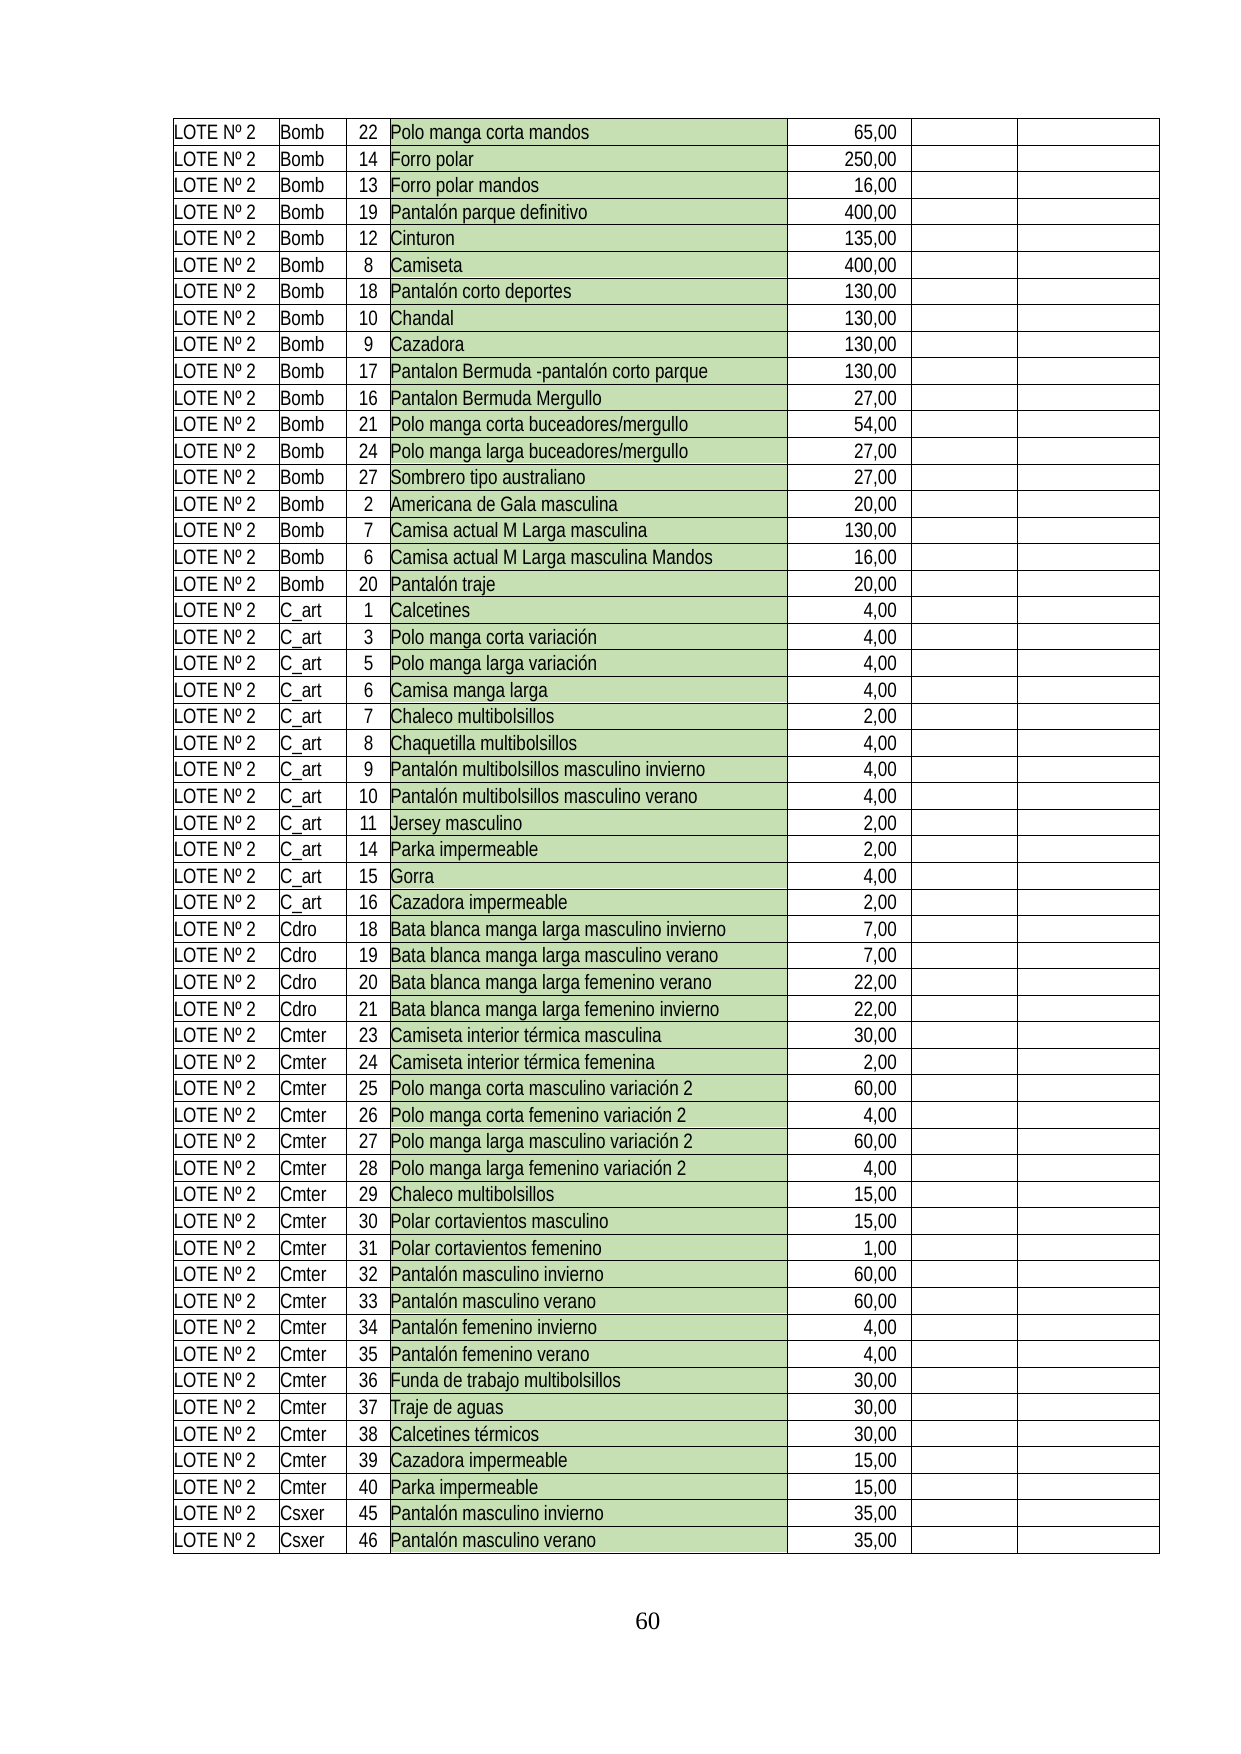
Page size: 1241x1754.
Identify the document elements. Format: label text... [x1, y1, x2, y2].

table_cell Cazadora impermeable [391, 890, 787, 915]
table_cell [912, 810, 1017, 835]
table_cell 30,00 [788, 1394, 911, 1420]
table_cell LOTE Nº 2 [174, 438, 279, 463]
table_cell Americana de Gala masculina [391, 491, 787, 517]
table_cell [912, 1527, 1017, 1552]
table_cell LOTE Nº 2 [174, 1075, 279, 1101]
table_cell C_art [280, 890, 346, 915]
table_cell [1018, 1341, 1159, 1367]
table_cell Csxer [280, 1500, 346, 1526]
table_cell [1018, 1288, 1159, 1313]
table_cell LOTE Nº 2 [174, 996, 279, 1021]
table_cell [1018, 863, 1159, 888]
table_cell Polar cortavientos femenino [391, 1235, 787, 1260]
table_cell [1018, 1315, 1159, 1340]
table_cell 4,00 [788, 1341, 911, 1367]
table_cell 60,00 [788, 1288, 911, 1313]
table_cell Cmter [280, 1421, 346, 1446]
table_cell [1018, 1500, 1159, 1526]
table_cell Cmter [280, 1182, 346, 1207]
table_cell LOTE Nº 2 [174, 1394, 279, 1420]
table_cell [1018, 225, 1159, 251]
table_cell Jersey masculino [391, 810, 787, 835]
table_cell 60,00 [788, 1261, 911, 1287]
table_cell 22,00 [788, 969, 911, 995]
table_cell Traje de aguas [391, 1394, 787, 1420]
table_cell Chaquetilla multibolsillos [391, 730, 787, 756]
table_cell Bomb [280, 119, 346, 145]
table_cell 45 [347, 1500, 390, 1526]
table_cell Calcetines térmicos [391, 1421, 787, 1446]
table_cell [912, 465, 1017, 490]
table_cell LOTE Nº 2 [174, 943, 279, 968]
table_cell 27 [347, 1129, 390, 1154]
table_cell [912, 704, 1017, 729]
table_cell LOTE Nº 2 [174, 1208, 279, 1234]
table_cell Bomb [280, 571, 346, 596]
table_cell [912, 518, 1017, 543]
table_cell [1018, 1394, 1159, 1420]
table_cell C_art [280, 863, 346, 888]
table_cell 16,00 [788, 544, 911, 570]
table_cell Polo manga corta buceadores/mergullo [391, 411, 787, 437]
table_cell [912, 172, 1017, 198]
table_cell 4,00 [788, 650, 911, 676]
table_cell 2,00 [788, 890, 911, 915]
table_cell LOTE Nº 2 [174, 1049, 279, 1074]
table_cell Bata blanca manga larga femenino verano [391, 969, 787, 995]
table_cell C_art [280, 730, 346, 756]
table_cell Bata blanca manga larga masculino verano [391, 943, 787, 968]
table_cell Bomb [280, 385, 346, 410]
table_cell Bomb [280, 305, 346, 331]
table_cell [912, 1474, 1017, 1499]
table_cell Polo manga corta mandos [391, 119, 787, 145]
table_cell [912, 1315, 1017, 1340]
table_cell [912, 1049, 1017, 1074]
table_cell [912, 358, 1017, 384]
table_cell Funda de trabajo multibolsillos [391, 1368, 787, 1393]
table_cell 16 [347, 890, 390, 915]
table_cell 19 [347, 943, 390, 968]
table_cell [912, 1022, 1017, 1048]
table_cell 38 [347, 1421, 390, 1446]
table_cell LOTE Nº 2 [174, 1182, 279, 1207]
table_cell [912, 491, 1017, 517]
table_cell Polo manga larga buceadores/mergullo [391, 438, 787, 463]
table_cell 25 [347, 1075, 390, 1101]
table_cell 27,00 [788, 438, 911, 463]
table_cell Pantalón masculino invierno [391, 1261, 787, 1287]
table_cell [912, 1500, 1017, 1526]
table_cell 8 [347, 252, 390, 277]
table_cell LOTE Nº 2 [174, 1527, 279, 1552]
table_cell [912, 1075, 1017, 1101]
table_cell Pantalón masculino invierno [391, 1500, 787, 1526]
table_cell LOTE Nº 2 [174, 385, 279, 410]
table_cell Bomb [280, 332, 346, 357]
table_cell 24 [347, 1049, 390, 1074]
table_cell [912, 571, 1017, 596]
table_cell 1,00 [788, 1235, 911, 1260]
table_cell [1018, 119, 1159, 145]
table_cell [912, 783, 1017, 809]
table_cell Parka impermeable [391, 1474, 787, 1499]
table_cell 7,00 [788, 916, 911, 942]
table_cell Csxer [280, 1527, 346, 1552]
table_cell [912, 225, 1017, 251]
table_cell 27,00 [788, 465, 911, 490]
table_cell LOTE Nº 2 [174, 146, 279, 171]
table_cell Chandal [391, 305, 787, 331]
table_cell [1018, 1447, 1159, 1473]
table_cell [912, 597, 1017, 623]
table_cell [1018, 1235, 1159, 1260]
table_cell [1018, 1527, 1159, 1552]
table_cell 4,00 [788, 597, 911, 623]
table_cell LOTE Nº 2 [174, 1129, 279, 1154]
table_cell Sombrero tipo australiano [391, 465, 787, 490]
table_cell C_art [280, 704, 346, 729]
table_cell LOTE Nº 2 [174, 597, 279, 623]
table_cell Camisa actual M Larga masculina [391, 518, 787, 543]
table_cell [1018, 411, 1159, 437]
table_cell 20 [347, 571, 390, 596]
table_cell Bomb [280, 172, 346, 198]
table_cell Forro polar [391, 146, 787, 171]
table_cell 18 [347, 279, 390, 304]
table_cell 35,00 [788, 1500, 911, 1526]
table_cell [912, 199, 1017, 224]
table_cell [1018, 783, 1159, 809]
table_cell [912, 757, 1017, 782]
table_cell 130,00 [788, 518, 911, 543]
table_cell Cmter [280, 1129, 346, 1154]
table_cell [912, 1129, 1017, 1154]
table_cell [912, 146, 1017, 171]
table_cell 7 [347, 704, 390, 729]
table_cell Cmter [280, 1235, 346, 1260]
table_cell [912, 1235, 1017, 1260]
table_cell [1018, 996, 1159, 1021]
table_cell LOTE Nº 2 [174, 199, 279, 224]
table_cell LOTE Nº 2 [174, 225, 279, 251]
table_cell Pantalón masculino verano [391, 1527, 787, 1552]
table_cell LOTE Nº 2 [174, 1447, 279, 1473]
table_cell [1018, 1368, 1159, 1393]
table_cell Pantalón corto deportes [391, 279, 787, 304]
table_cell 23 [347, 1022, 390, 1048]
table_cell LOTE Nº 2 [174, 757, 279, 782]
table_cell LOTE Nº 2 [174, 1288, 279, 1313]
table_cell 19 [347, 199, 390, 224]
table_cell LOTE Nº 2 [174, 465, 279, 490]
table_cell [1018, 252, 1159, 277]
table_cell LOTE Nº 2 [174, 1341, 279, 1367]
table_cell [1018, 385, 1159, 410]
table_cell 7 [347, 518, 390, 543]
table_cell 11 [347, 810, 390, 835]
table_cell LOTE Nº 2 [174, 358, 279, 384]
table_cell [912, 1155, 1017, 1181]
table_cell Bomb [280, 199, 346, 224]
table_cell 1 [347, 597, 390, 623]
table_cell Bomb [280, 146, 346, 171]
table_cell 22 [347, 119, 390, 145]
table_cell LOTE Nº 2 [174, 1022, 279, 1048]
table_cell LOTE Nº 2 [174, 1315, 279, 1340]
table_cell [1018, 1129, 1159, 1154]
table_cell Camiseta interior térmica masculina [391, 1022, 787, 1048]
table_cell LOTE Nº 2 [174, 1368, 279, 1393]
table_cell 20,00 [788, 571, 911, 596]
table_cell Polo manga corta masculino variación 2 [391, 1075, 787, 1101]
table_cell LOTE Nº 2 [174, 518, 279, 543]
table_cell 30,00 [788, 1421, 911, 1446]
table_cell LOTE Nº 2 [174, 1102, 279, 1127]
table_cell 31 [347, 1235, 390, 1260]
table_cell 4,00 [788, 1315, 911, 1340]
table_cell Camisa actual M Larga masculina Mandos [391, 544, 787, 570]
table_cell [1018, 491, 1159, 517]
table_cell 6 [347, 544, 390, 570]
table_cell [1018, 1474, 1159, 1499]
table_cell 250,00 [788, 146, 911, 171]
table_cell Parka impermeable [391, 836, 787, 862]
table_cell 33 [347, 1288, 390, 1313]
table_cell Bomb [280, 544, 346, 570]
table_cell [1018, 1421, 1159, 1446]
table_cell 36 [347, 1368, 390, 1393]
table_cell 24 [347, 438, 390, 463]
table_cell LOTE Nº 2 [174, 863, 279, 888]
table_cell [1018, 332, 1159, 357]
table_cell 14 [347, 836, 390, 862]
table_cell 17 [347, 358, 390, 384]
table_cell [1018, 969, 1159, 995]
table_cell LOTE Nº 2 [174, 279, 279, 304]
table_cell [1018, 1208, 1159, 1234]
table_cell Cazadora [391, 332, 787, 357]
table_cell LOTE Nº 2 [174, 332, 279, 357]
table_cell 400,00 [788, 199, 911, 224]
table_cell Camiseta [391, 252, 787, 277]
table_cell Cmter [280, 1368, 346, 1393]
table_cell [912, 411, 1017, 437]
table_cell LOTE Nº 2 [174, 491, 279, 517]
table_cell 32 [347, 1261, 390, 1287]
table_cell 7,00 [788, 943, 911, 968]
table_cell Forro polar mandos [391, 172, 787, 198]
table_cell LOTE Nº 2 [174, 411, 279, 437]
table_cell Bomb [280, 358, 346, 384]
table_cell [912, 1208, 1017, 1234]
table_cell [912, 677, 1017, 702]
table_cell Polo manga larga masculino variación 2 [391, 1129, 787, 1154]
table_cell 39 [347, 1447, 390, 1473]
table_cell [912, 624, 1017, 649]
table_cell 10 [347, 783, 390, 809]
table_cell [1018, 199, 1159, 224]
table_cell Cmter [280, 1315, 346, 1340]
table_cell [1018, 624, 1159, 649]
table_cell 130,00 [788, 358, 911, 384]
table_cell LOTE Nº 2 [174, 1474, 279, 1499]
table_cell [1018, 757, 1159, 782]
table_cell C_art [280, 810, 346, 835]
table_cell LOTE Nº 2 [174, 119, 279, 145]
table_cell C_art [280, 836, 346, 862]
table_cell [1018, 279, 1159, 304]
table_cell 54,00 [788, 411, 911, 437]
table_cell LOTE Nº 2 [174, 916, 279, 942]
table_cell [1018, 172, 1159, 198]
table_cell 400,00 [788, 252, 911, 277]
table_cell Bata blanca manga larga masculino invierno [391, 916, 787, 942]
table_cell 21 [347, 996, 390, 1021]
table_cell Cmter [280, 1022, 346, 1048]
table_cell Cinturon [391, 225, 787, 251]
table_cell LOTE Nº 2 [174, 650, 279, 676]
table_cell 9 [347, 757, 390, 782]
table_cell Bomb [280, 465, 346, 490]
table_cell 60,00 [788, 1129, 911, 1154]
table_cell [912, 1341, 1017, 1367]
table_cell 16,00 [788, 172, 911, 198]
table_cell 2 [347, 491, 390, 517]
table_cell 20,00 [788, 491, 911, 517]
table_cell 4,00 [788, 863, 911, 888]
table_cell 26 [347, 1102, 390, 1127]
table_cell [1018, 1155, 1159, 1181]
table_cell Cmter [280, 1049, 346, 1074]
table_cell 9 [347, 332, 390, 357]
table_cell 2,00 [788, 1049, 911, 1074]
table_cell [912, 890, 1017, 915]
table_cell [912, 544, 1017, 570]
table_cell 34 [347, 1315, 390, 1340]
table_cell Bata blanca manga larga femenino invierno [391, 996, 787, 1021]
table_cell 12 [347, 225, 390, 251]
table_cell [1018, 730, 1159, 756]
table_cell LOTE Nº 2 [174, 252, 279, 277]
table_cell Bomb [280, 252, 346, 277]
table_cell [912, 1182, 1017, 1207]
table_cell [1018, 1022, 1159, 1048]
table_cell [912, 332, 1017, 357]
table_cell 46 [347, 1527, 390, 1552]
table_cell [912, 1288, 1017, 1313]
table_cell [912, 385, 1017, 410]
table_cell Pantalón parque definitivo [391, 199, 787, 224]
table_cell 13 [347, 172, 390, 198]
table_cell LOTE Nº 2 [174, 1421, 279, 1446]
table_cell [1018, 1182, 1159, 1207]
table_cell Pantalón traje [391, 571, 787, 596]
table_cell 4,00 [788, 624, 911, 649]
table_cell LOTE Nº 2 [174, 544, 279, 570]
table_cell Bomb [280, 279, 346, 304]
table_cell Cmter [280, 1394, 346, 1420]
table_cell Bomb [280, 438, 346, 463]
table_cell C_art [280, 783, 346, 809]
table_cell 4,00 [788, 730, 911, 756]
table_cell [912, 438, 1017, 463]
table_cell 20 [347, 969, 390, 995]
table_cell Pantalón multibolsillos masculino invierno [391, 757, 787, 782]
table_cell Pantalón masculino verano [391, 1288, 787, 1313]
table_cell Cmter [280, 1075, 346, 1101]
table_cell 4,00 [788, 677, 911, 702]
table_cell Cazadora impermeable [391, 1447, 787, 1473]
table_cell Bomb [280, 411, 346, 437]
table_cell 30,00 [788, 1368, 911, 1393]
table_cell [1018, 146, 1159, 171]
table_cell [1018, 1049, 1159, 1074]
table_cell Pantalon Bermuda -pantalón corto parque [391, 358, 787, 384]
table_cell LOTE Nº 2 [174, 172, 279, 198]
table_cell 2,00 [788, 810, 911, 835]
table_cell [1018, 836, 1159, 862]
table_cell [1018, 465, 1159, 490]
table_cell 14 [347, 146, 390, 171]
table_cell LOTE Nº 2 [174, 810, 279, 835]
table_cell [912, 916, 1017, 942]
table_cell 40 [347, 1474, 390, 1499]
table_cell 65,00 [788, 119, 911, 145]
table_cell [1018, 650, 1159, 676]
table_cell [912, 863, 1017, 888]
table_cell 4,00 [788, 757, 911, 782]
table_cell 4,00 [788, 1155, 911, 1181]
table_cell Polo manga corta variación [391, 624, 787, 649]
table_cell 27 [347, 465, 390, 490]
table_cell Cmter [280, 1155, 346, 1181]
table_cell C_art [280, 597, 346, 623]
table_cell [1018, 358, 1159, 384]
table_cell [912, 1421, 1017, 1446]
table_cell [912, 836, 1017, 862]
table_cell [912, 1102, 1017, 1127]
table_cell [1018, 916, 1159, 942]
table_cell LOTE Nº 2 [174, 783, 279, 809]
table_cell LOTE Nº 2 [174, 730, 279, 756]
table_cell LOTE Nº 2 [174, 890, 279, 915]
table_cell Gorra [391, 863, 787, 888]
table_cell Cmter [280, 1288, 346, 1313]
table_cell 15,00 [788, 1182, 911, 1207]
table_cell 35,00 [788, 1527, 911, 1552]
table_cell 21 [347, 411, 390, 437]
table_cell [912, 1261, 1017, 1287]
table_cell 5 [347, 650, 390, 676]
table_cell [912, 943, 1017, 968]
table_cell [1018, 943, 1159, 968]
table_cell 60,00 [788, 1075, 911, 1101]
table_cell 18 [347, 916, 390, 942]
table_cell Cdro [280, 916, 346, 942]
table_cell LOTE Nº 2 [174, 305, 279, 331]
table_cell C_art [280, 624, 346, 649]
table_cell [1018, 704, 1159, 729]
table_cell [1018, 305, 1159, 331]
table_cell C_art [280, 677, 346, 702]
table_cell [912, 1368, 1017, 1393]
table_cell 28 [347, 1155, 390, 1181]
table_cell Pantalón femenino verano [391, 1341, 787, 1367]
table_cell [1018, 438, 1159, 463]
table_cell 2,00 [788, 836, 911, 862]
table_cell Chaleco multibolsillos [391, 1182, 787, 1207]
table_cell Cdro [280, 969, 346, 995]
table_cell [1018, 810, 1159, 835]
table_cell [912, 996, 1017, 1021]
table_cell Chaleco multibolsillos [391, 704, 787, 729]
table_cell [1018, 1075, 1159, 1101]
table_cell 130,00 [788, 332, 911, 357]
table_cell Bomb [280, 491, 346, 517]
table_cell LOTE Nº 2 [174, 1500, 279, 1526]
table_cell 15,00 [788, 1208, 911, 1234]
table_cell 8 [347, 730, 390, 756]
table_cell 15 [347, 863, 390, 888]
table_cell Camisa manga larga [391, 677, 787, 702]
table_cell Cmter [280, 1474, 346, 1499]
table_cell LOTE Nº 2 [174, 571, 279, 596]
table_cell 35 [347, 1341, 390, 1367]
table_cell C_art [280, 757, 346, 782]
table_cell LOTE Nº 2 [174, 969, 279, 995]
table_cell 10 [347, 305, 390, 331]
table_cell 30 [347, 1208, 390, 1234]
table_cell Pantalon Bermuda Mergullo [391, 385, 787, 410]
table_cell LOTE Nº 2 [174, 1235, 279, 1260]
table_cell 130,00 [788, 305, 911, 331]
table_cell [1018, 518, 1159, 543]
table_cell 2,00 [788, 704, 911, 729]
table_cell 15,00 [788, 1447, 911, 1473]
table_cell LOTE Nº 2 [174, 704, 279, 729]
table_cell Cmter [280, 1208, 346, 1234]
table_cell C_art [280, 650, 346, 676]
table_cell [912, 1394, 1017, 1420]
table_cell 15,00 [788, 1474, 911, 1499]
table_cell Polo manga corta femenino variación 2 [391, 1102, 787, 1127]
table_cell LOTE Nº 2 [174, 677, 279, 702]
table_cell Pantalón femenino invierno [391, 1315, 787, 1340]
table_cell 135,00 [788, 225, 911, 251]
table_cell [1018, 890, 1159, 915]
table_cell Polo manga larga variación [391, 650, 787, 676]
table_cell Camiseta interior térmica femenina [391, 1049, 787, 1074]
table_cell [912, 252, 1017, 277]
table_cell LOTE Nº 2 [174, 836, 279, 862]
table_cell 22,00 [788, 996, 911, 1021]
table_cell Cdro [280, 996, 346, 1021]
table_cell [1018, 544, 1159, 570]
table_cell Cmter [280, 1447, 346, 1473]
table_cell Bomb [280, 518, 346, 543]
table_cell 130,00 [788, 279, 911, 304]
table_cell Cmter [280, 1102, 346, 1127]
table_cell 16 [347, 385, 390, 410]
table_cell 3 [347, 624, 390, 649]
table_cell 4,00 [788, 1102, 911, 1127]
table_cell [912, 730, 1017, 756]
table_cell Cmter [280, 1341, 346, 1367]
table_cell [912, 1447, 1017, 1473]
table_cell [1018, 1261, 1159, 1287]
table_cell Calcetines [391, 597, 787, 623]
table_cell 37 [347, 1394, 390, 1420]
table_cell [912, 279, 1017, 304]
table_cell [912, 119, 1017, 145]
table_cell [1018, 1102, 1159, 1127]
table_cell [912, 305, 1017, 331]
table_cell LOTE Nº 2 [174, 624, 279, 649]
table_cell 27,00 [788, 385, 911, 410]
table_cell [1018, 597, 1159, 623]
table_cell LOTE Nº 2 [174, 1155, 279, 1181]
table_cell Pantalón multibolsillos masculino verano [391, 783, 787, 809]
table_cell 29 [347, 1182, 390, 1207]
table_cell [1018, 677, 1159, 702]
table_cell Polar cortavientos masculino [391, 1208, 787, 1234]
table_cell 4,00 [788, 783, 911, 809]
table_cell Cdro [280, 943, 346, 968]
table_cell 30,00 [788, 1022, 911, 1048]
table_cell LOTE Nº 2 [174, 1261, 279, 1287]
table_cell Bomb [280, 225, 346, 251]
table_cell [912, 650, 1017, 676]
table_cell Cmter [280, 1261, 346, 1287]
table_cell 6 [347, 677, 390, 702]
table_cell [1018, 571, 1159, 596]
table_cell [912, 969, 1017, 995]
table_cell Polo manga larga femenino variación 2 [391, 1155, 787, 1181]
